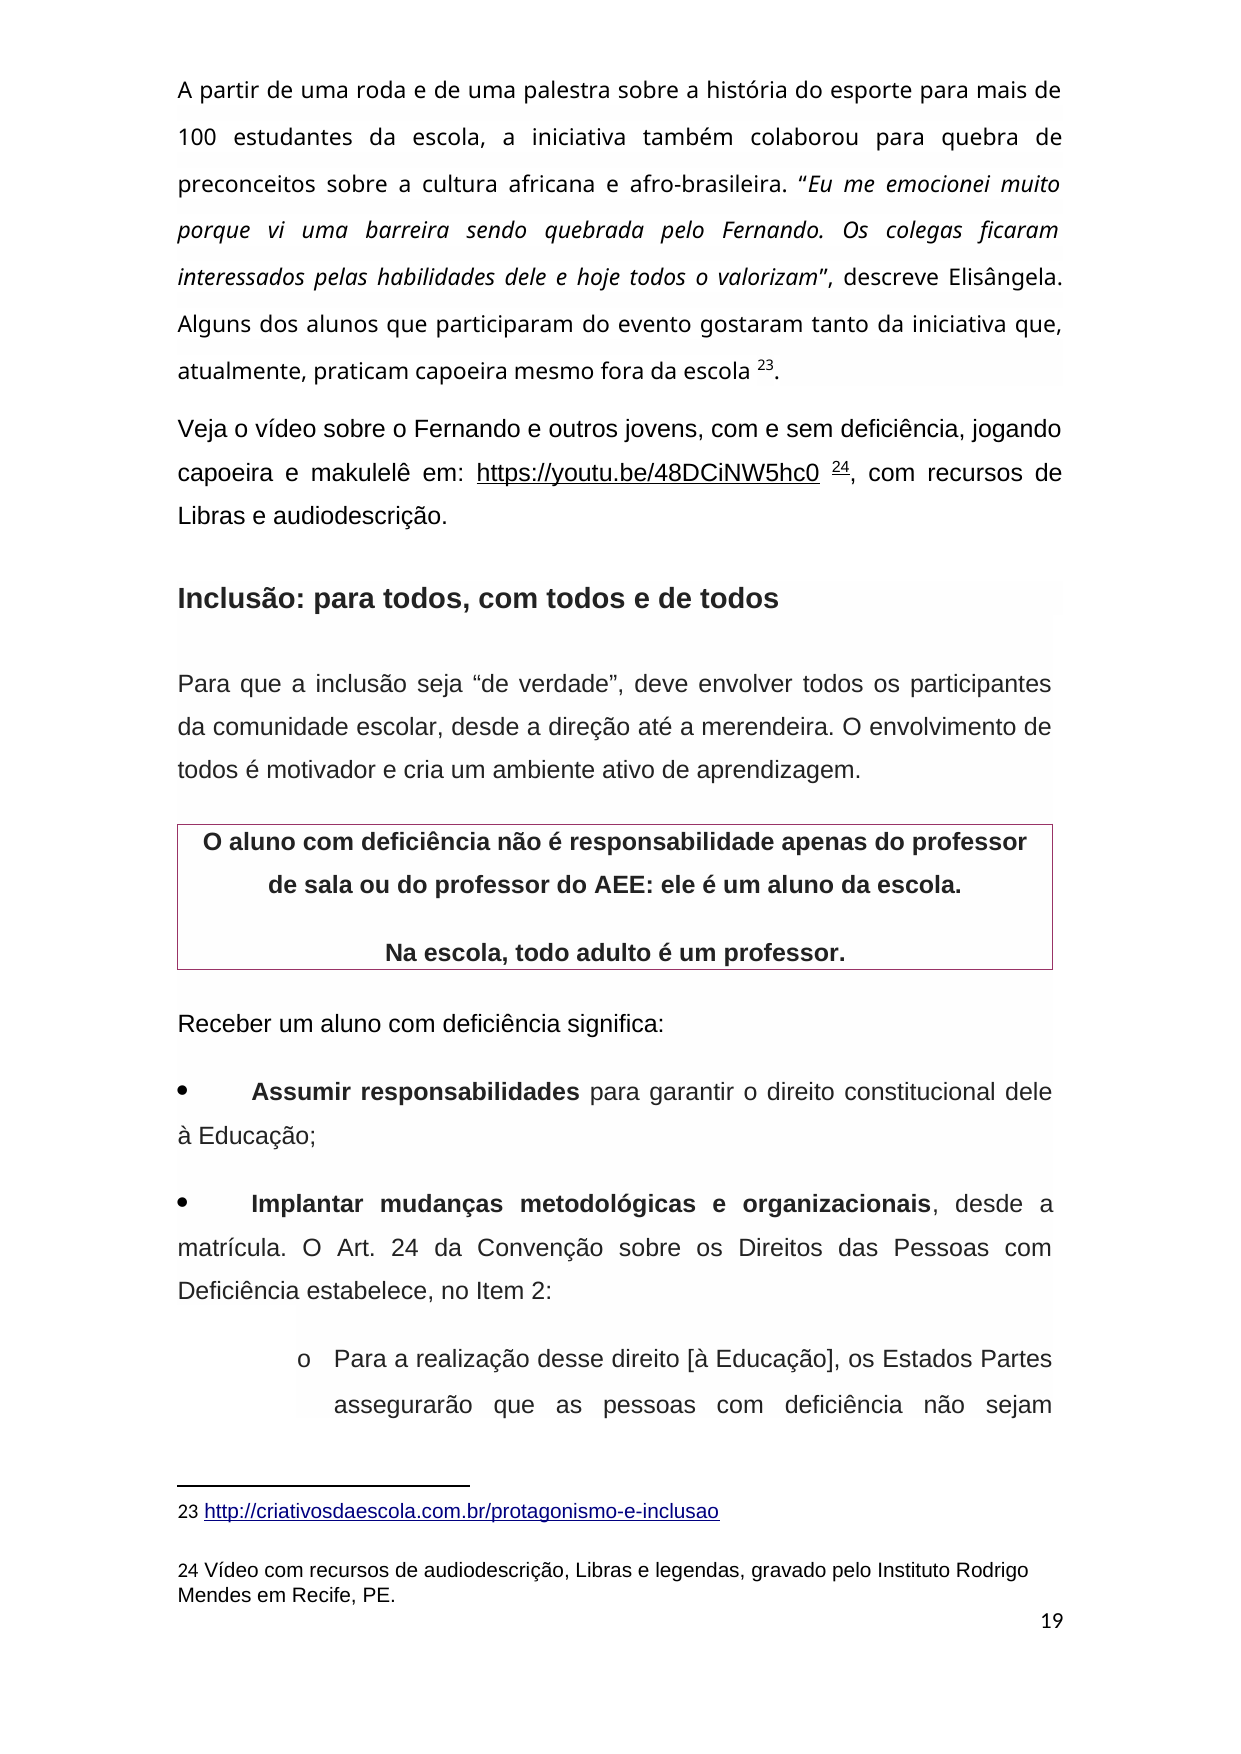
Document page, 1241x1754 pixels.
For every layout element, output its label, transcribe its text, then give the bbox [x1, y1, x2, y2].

subtitle A partir de uma roda e de uma palestra sobre a história do esporte para mais de 100 estudantes da escola, a iniciativa também colaborou para quebra de preconceitos sobre a cultura africana e afro-brasileira. “Eu me emocionei muito porque vi uma barreira sendo quebrada pelo Fernando. Os colegas ficaram interessados pelas habilidades dele e hoje todos o valorizam”, descreve Elisângela. Alguns dos alunos que participaram do evento gostaram tanto da iniciativa que, atualmente, praticam capoeira mesmo fora da escola . [177, 74, 1063, 386]
list Assumir responsabilidades para garantir o direito constitucional dele à Educação; [177, 1077, 1053, 1150]
text Veja o vídeo sobre o Fernando e outros jovens, com e sem deficiência, jogando capoeira e makulelê em: https://youtu.be/48DCiNW5hc0 , com recursos de Libras e audiodescrição. [177, 414, 1063, 529]
subtitle Inclusão: para todos, com todos e de todos [177, 581, 1063, 615]
text http://criativosdaescola.com.br/protagonismo-e-inclusao [177, 1498, 1063, 1524]
subtitle O aluno com deficiência não é responsabilidade apenas do professor de sala ou do professor do AEE: ele é um aluno da escola. [178, 825, 1052, 898]
subtitle Na escola, todo adulto é um professor. [178, 935, 1052, 969]
list Implantar mudanças metodológicas e organizacionais, desde a matrícula. O Art. 24 da Convenção sobre os Direitos das Pessoas com Deficiência estabelece, no Item 2: [177, 1189, 1053, 1305]
subtitle Receber um aluno com deficiência significa: [177, 1009, 1053, 1038]
subtitle Para que a inclusão seja “de verdade”, deve envolver todos os participantes da comunidade escolar, desde a direção até a merendeira. O envolvimento de todos é motivador e cria um ambiente ativo de aprendizagem. [177, 669, 1053, 784]
text Vídeo com recursos de audiodescrição, Libras e legendas, gravado pelo Instituto Rodrigo Mendes em Recife, PE. [177, 1557, 1063, 1606]
list Para a realização desse direito [à Educação], os Estados Partes assegurarão que as pessoas com deficiência não sejam [296, 1344, 1053, 1418]
